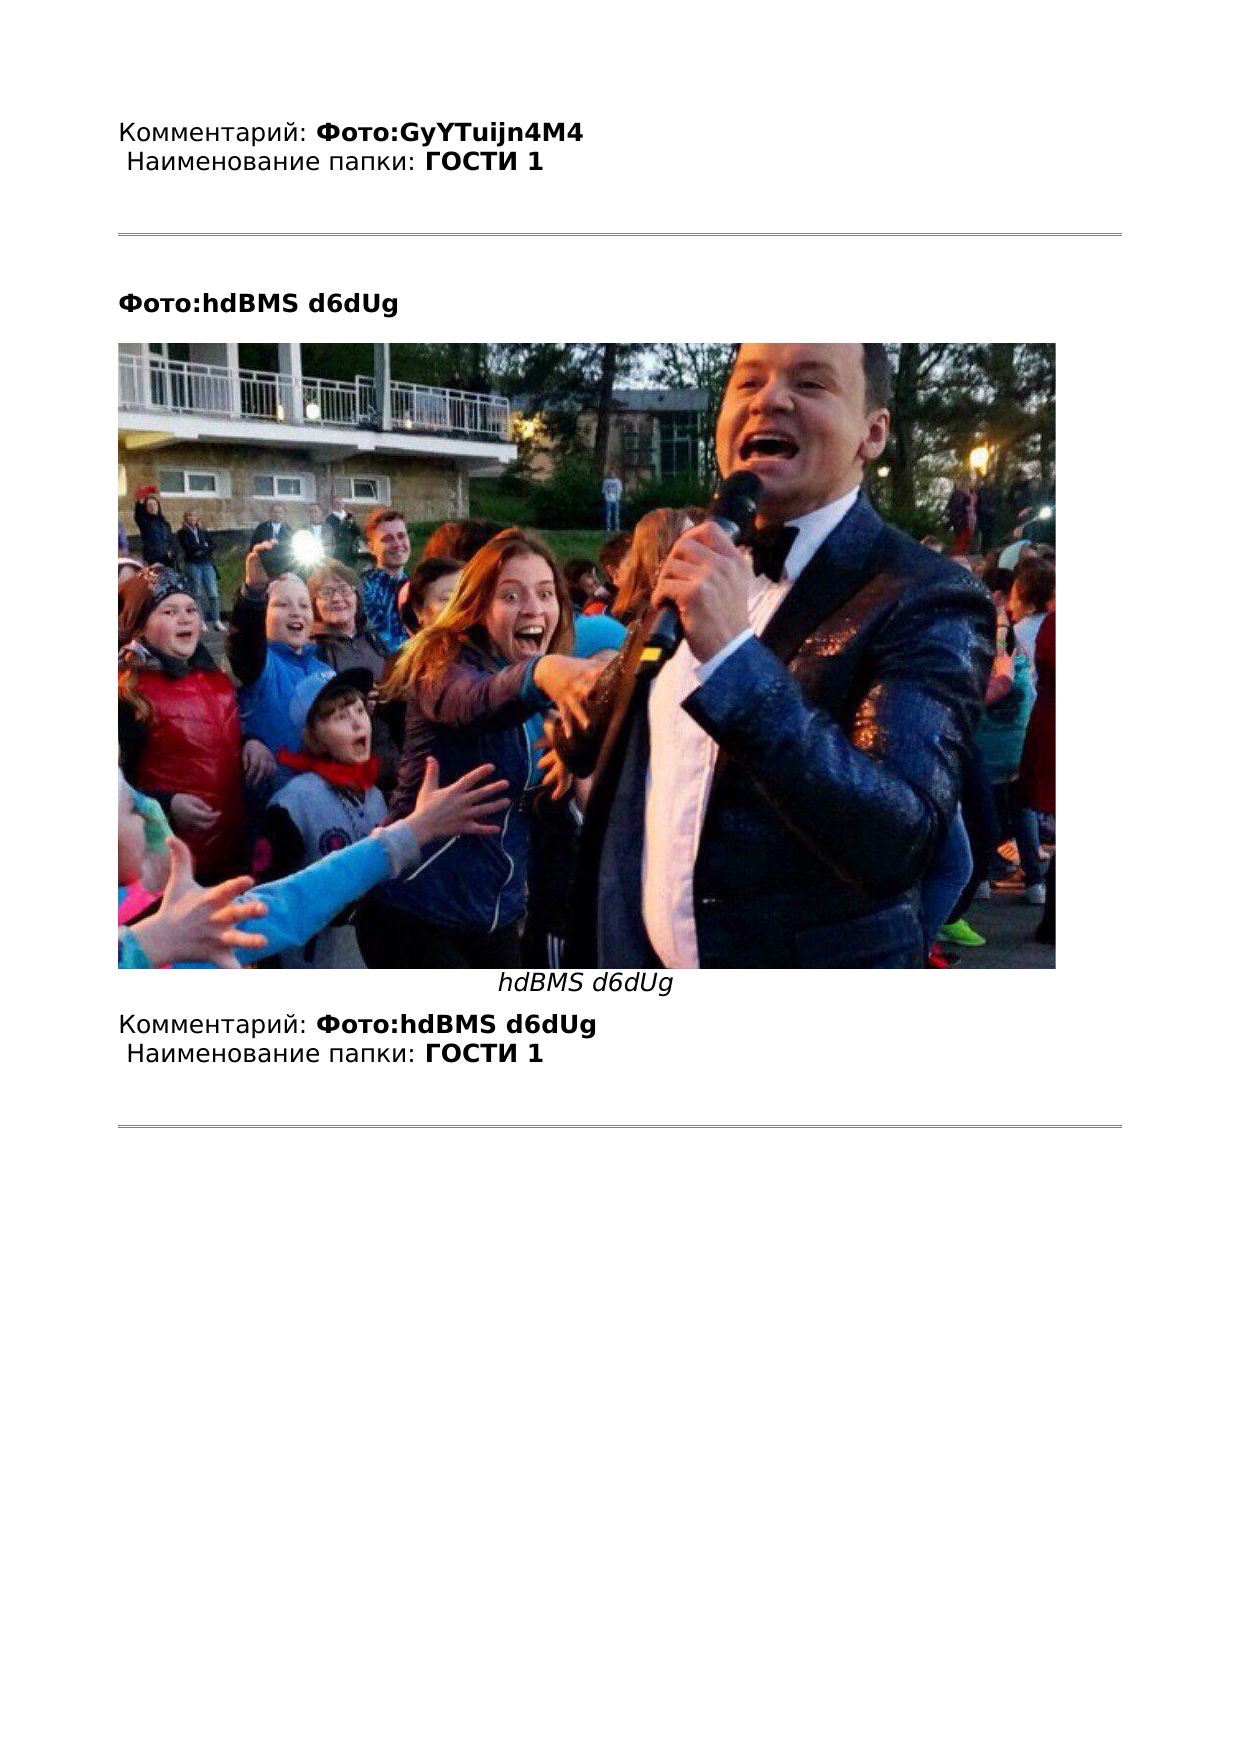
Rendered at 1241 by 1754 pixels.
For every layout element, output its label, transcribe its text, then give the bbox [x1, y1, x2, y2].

text hdBMS d6dUg [118, 969, 1056, 998]
subtitle Фото:hdBMS d6dUg [118, 289, 1122, 319]
text Комментарий: Фото:GyYTuijn4M4 Наименование папки: ГОСТИ 1 [118, 118, 1122, 206]
text Комментарий: Фото:hdBMS d6dUg Наименование папки: ГОСТИ 1 [118, 1010, 1122, 1098]
picture [118, 343, 1056, 969]
